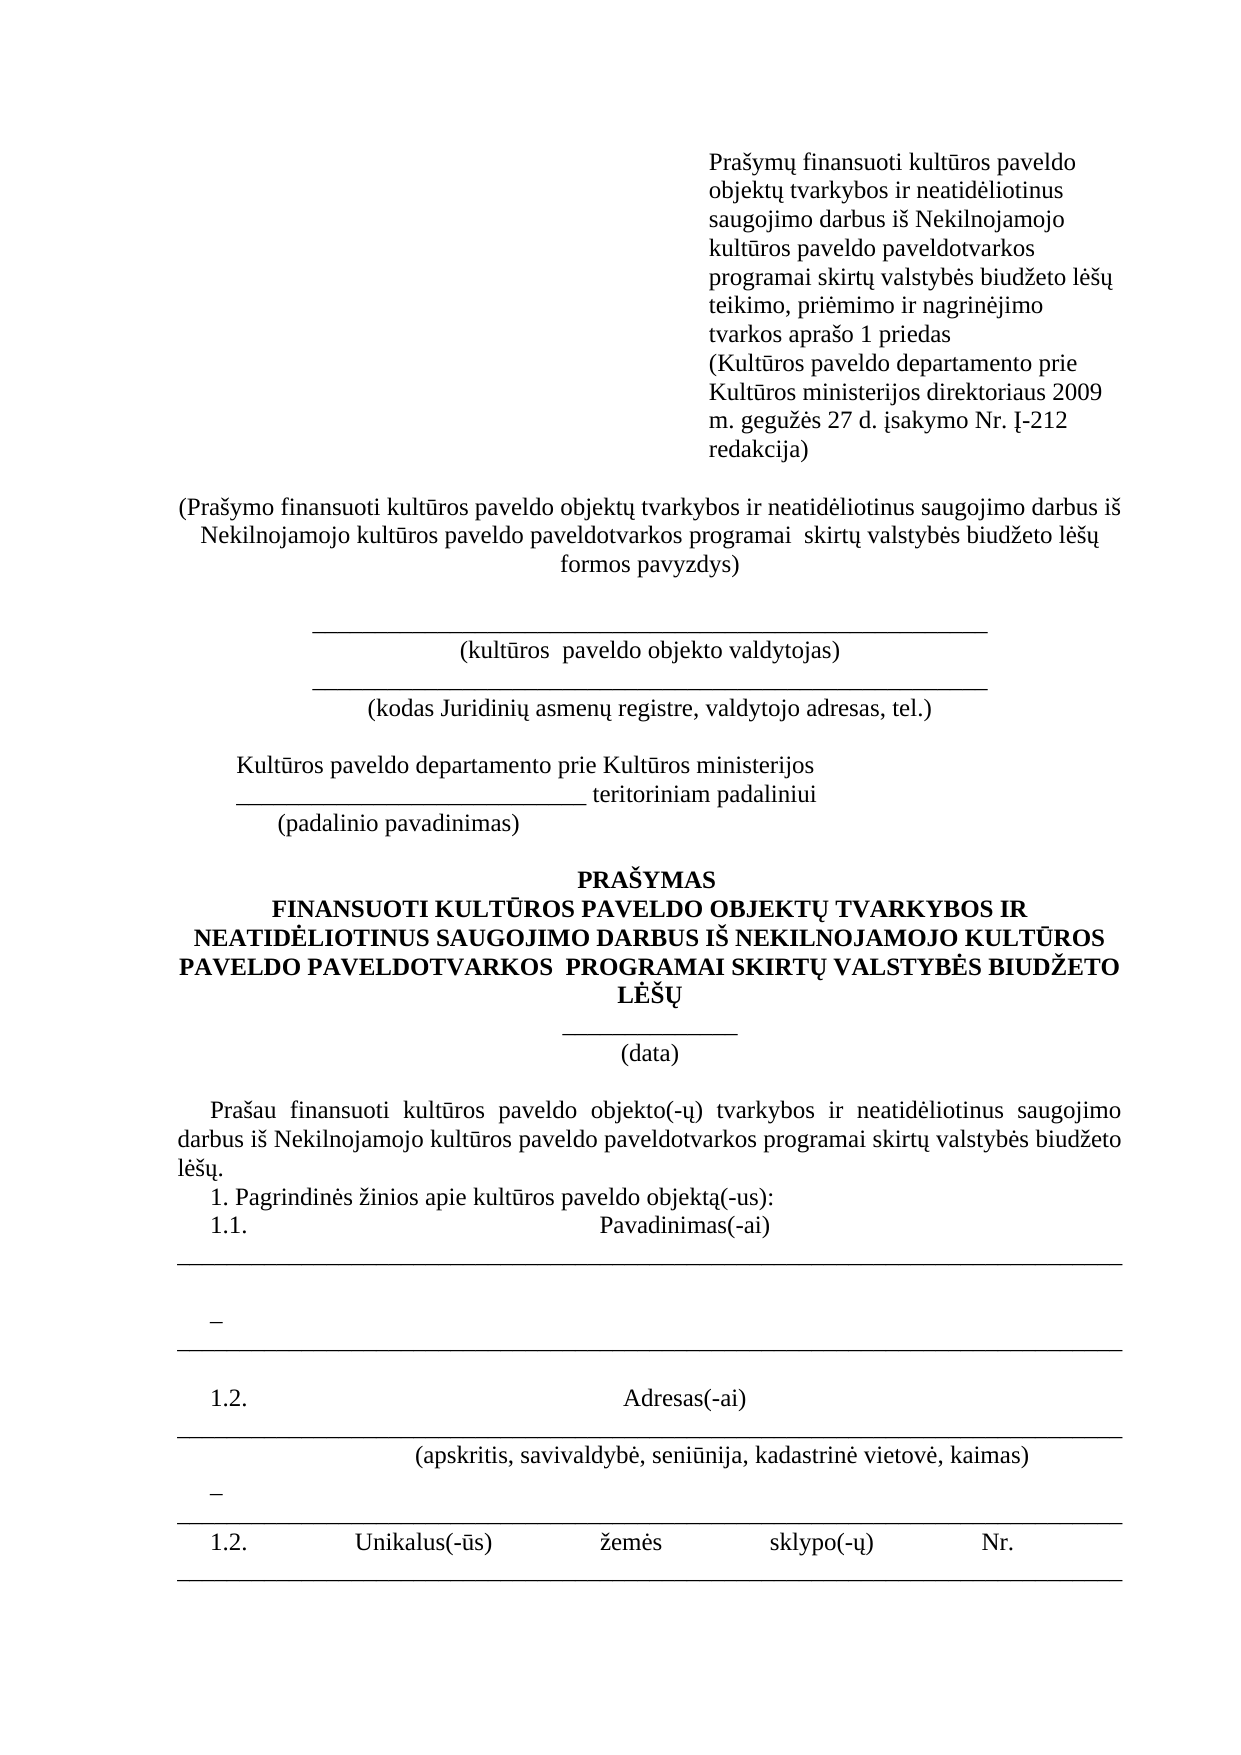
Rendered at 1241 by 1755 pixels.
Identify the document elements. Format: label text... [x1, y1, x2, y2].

text ______________ [177, 1009, 1122, 1038]
text (kultūros paveldo objekto valdytojas) [177, 636, 1122, 664]
text (apskritis, savivaldybė, seniūnija, kadastrinė vietovė, kaimas) [177, 1441, 1122, 1469]
text Prašymų finansuoti kultūros paveldo [177, 147, 1122, 176]
text Kultūros ministerijos direktoriaus 2009 [177, 377, 1122, 406]
text PRAŠYMAS [177, 866, 1122, 894]
text _ [177, 1297, 1122, 1350]
text teikimo, priėmimo ir nagrinėjimo [177, 291, 1122, 319]
text programai skirtų valstybės biudžeto lėšų [177, 262, 1122, 291]
text (kodas Juridinių asmenų registre, valdytojo adresas, tel.) [177, 693, 1122, 722]
text ______________________________________________________ [177, 607, 1122, 636]
text tvarkos aprašo 1 priedas [177, 319, 1122, 348]
text (padalinio pavadinimas) [177, 808, 1122, 837]
text Prašau finansuoti kultūros paveldo objekto(-ų) tvarkybos ir neatidėliotinus saugojimo darbus iš Nekilnojamojo kultūros paveldo paveldotvarkos programai skirtų valstybės biudžeto lėšų. [177, 1096, 1122, 1182]
text kultūros paveldo paveldotvarkos [177, 233, 1122, 262]
text _ [177, 1469, 1122, 1523]
text ______________________________________________________ [177, 664, 1122, 693]
text (data) [177, 1038, 1122, 1067]
text Kultūros paveldo departamento prie Kultūros ministerijos [177, 751, 1122, 779]
text 1.1. Pavadinimas(-ai) [177, 1211, 1122, 1264]
text redakcija) [177, 434, 1122, 463]
text 1.2. Adresas(-ai) [177, 1383, 1122, 1437]
text 1. Pagrindinės žinios apie kultūros paveldo objektą(-us): [177, 1182, 1122, 1211]
text (prašymo finansuoti kultūros paveldo objektų tvarkybos ir neatidėliotinus saugojimo darbus iš Nekilnojamojo kultūros paveldo paveldotvarkos programai skirtų valstybės biudžeto lėšų formos pavyzdys) [177, 492, 1122, 578]
text (Kultūros paveldo departamento prie [177, 348, 1122, 377]
text FINANSUOTI KULTŪROS PAVELDO OBJEKTŲ TVARKYBOS IR NEATIDĖLIOTINUS SAUGOJIMO DARBUS IŠ NEKILNOJAMOJO KULTŪROS PAVELDO PAVELDOTVARKOS PROGRAMAI SKIRTŲ VALSTYBĖS BIUDŽETO LĖŠŲ [177, 894, 1122, 1009]
text m. gegužės 27 d. įsakymo Nr. Į-212 [177, 406, 1122, 434]
text 1.2. Unikalus(-ūs) žemės sklypo(-ų) Nr. [177, 1527, 1122, 1580]
text saugojimo darbus iš Nekilnojamojo [177, 204, 1122, 233]
text objektų tvarkybos ir neatidėliotinus [177, 176, 1122, 204]
text ____________________________ teritoriniam padaliniui [177, 779, 1122, 808]
